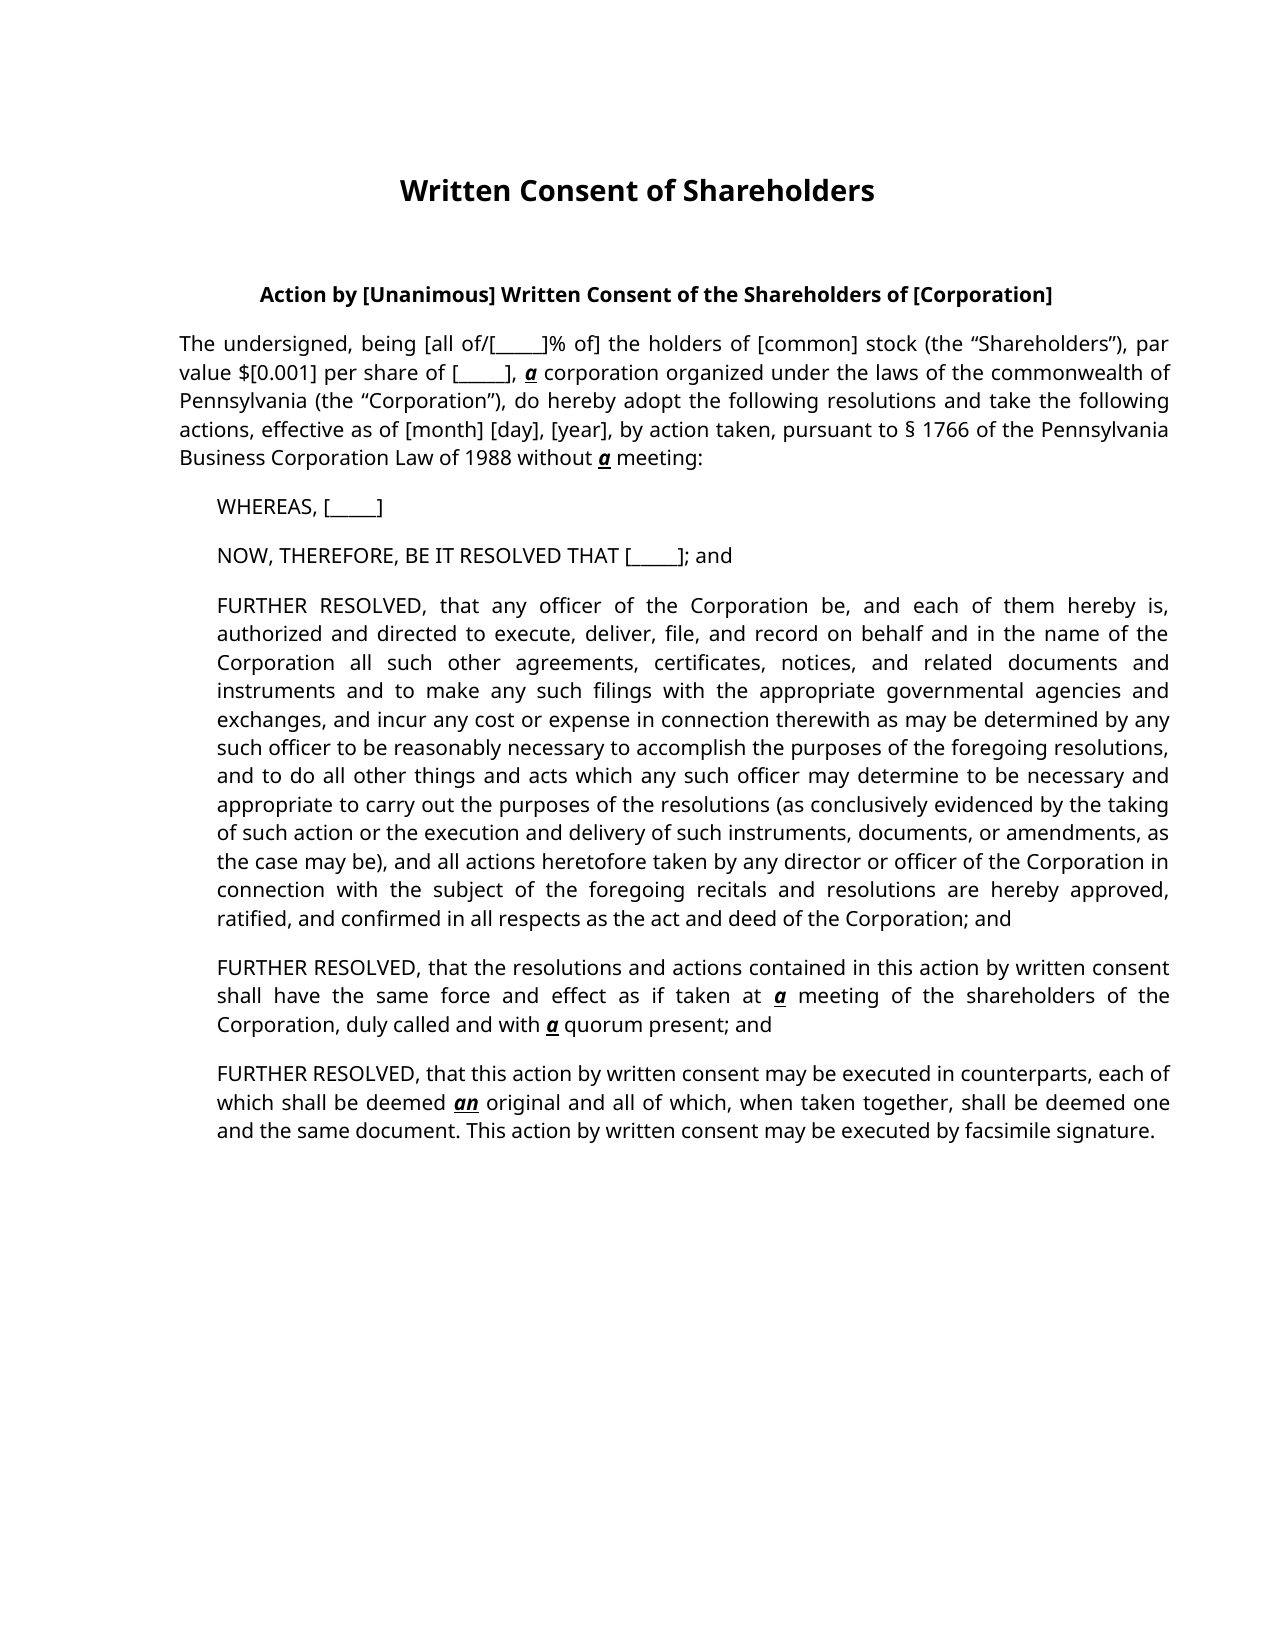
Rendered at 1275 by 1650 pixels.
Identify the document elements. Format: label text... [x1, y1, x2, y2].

subtitle Written Consent of Shareholders [104, 170, 1171, 210]
text Action by [Unanimous] Written Consent of the Shareholders of [Corporation] [142, 280, 1171, 308]
text FURTHER RESOLVED, that the resolutions and actions contained in this action by written consent shall have the same force and effect as if taken at a meeting of the shareholders of the Corporation, duly called and with a quorum present; and [217, 953, 1171, 1038]
text FURTHER RESOLVED, that any officer of the Corporation be, and each of them hereby is, authorized and directed to execute, deliver, file, and record on behalf and in the name of the Corporation all such other agreements, certificates, notices, and related documents and instruments and to make any such filings with the appropriate governmental agencies and exchanges, and incur any cost or expense in connection therewith as may be determined by any such officer to be reasonably necessary to accomplish the purposes of the foregoing resolutions, and to do all other things and acts which any such officer may determine to be necessary and appropriate to carry out the purposes of the resolutions (as conclusively evidenced by the taking of such action or the execution and delivery of such instruments, documents, or amendments, as the case may be), and all actions heretofore taken by any director or officer of the Corporation in connection with the subject of the foregoing recitals and resolutions are hereby approved, ratified, and confirmed in all respects as the act and deed of the Corporation; and [217, 591, 1171, 932]
text FURTHER RESOLVED, that this action by written consent may be executed in counterparts, each of which shall be deemed an original and all of which, when taken together, shall be deemed one and the same document. This action by written consent may be executed by facsimile signature. [217, 1059, 1171, 1144]
text NOW, THEREFORE, BE IT RESOLVED THAT [_____]; and [217, 542, 1171, 570]
text WHEREAS, [_____] [217, 492, 1171, 521]
text The undersigned, being [all of/[_____]% of] the holders of [common] stock (the “Shareholders”), par value $[0.001] per share of [_____], a corporation organized under the laws of the commonwealth of Pennsylvania (the “Corporation”), do hereby adopt the following resolutions and take the following actions, effective as of [month] [day], [year], by action taken, pursuant to § 1766 of the Pennsylvania Business Corporation Law of 1988 without a meeting: [179, 329, 1171, 472]
